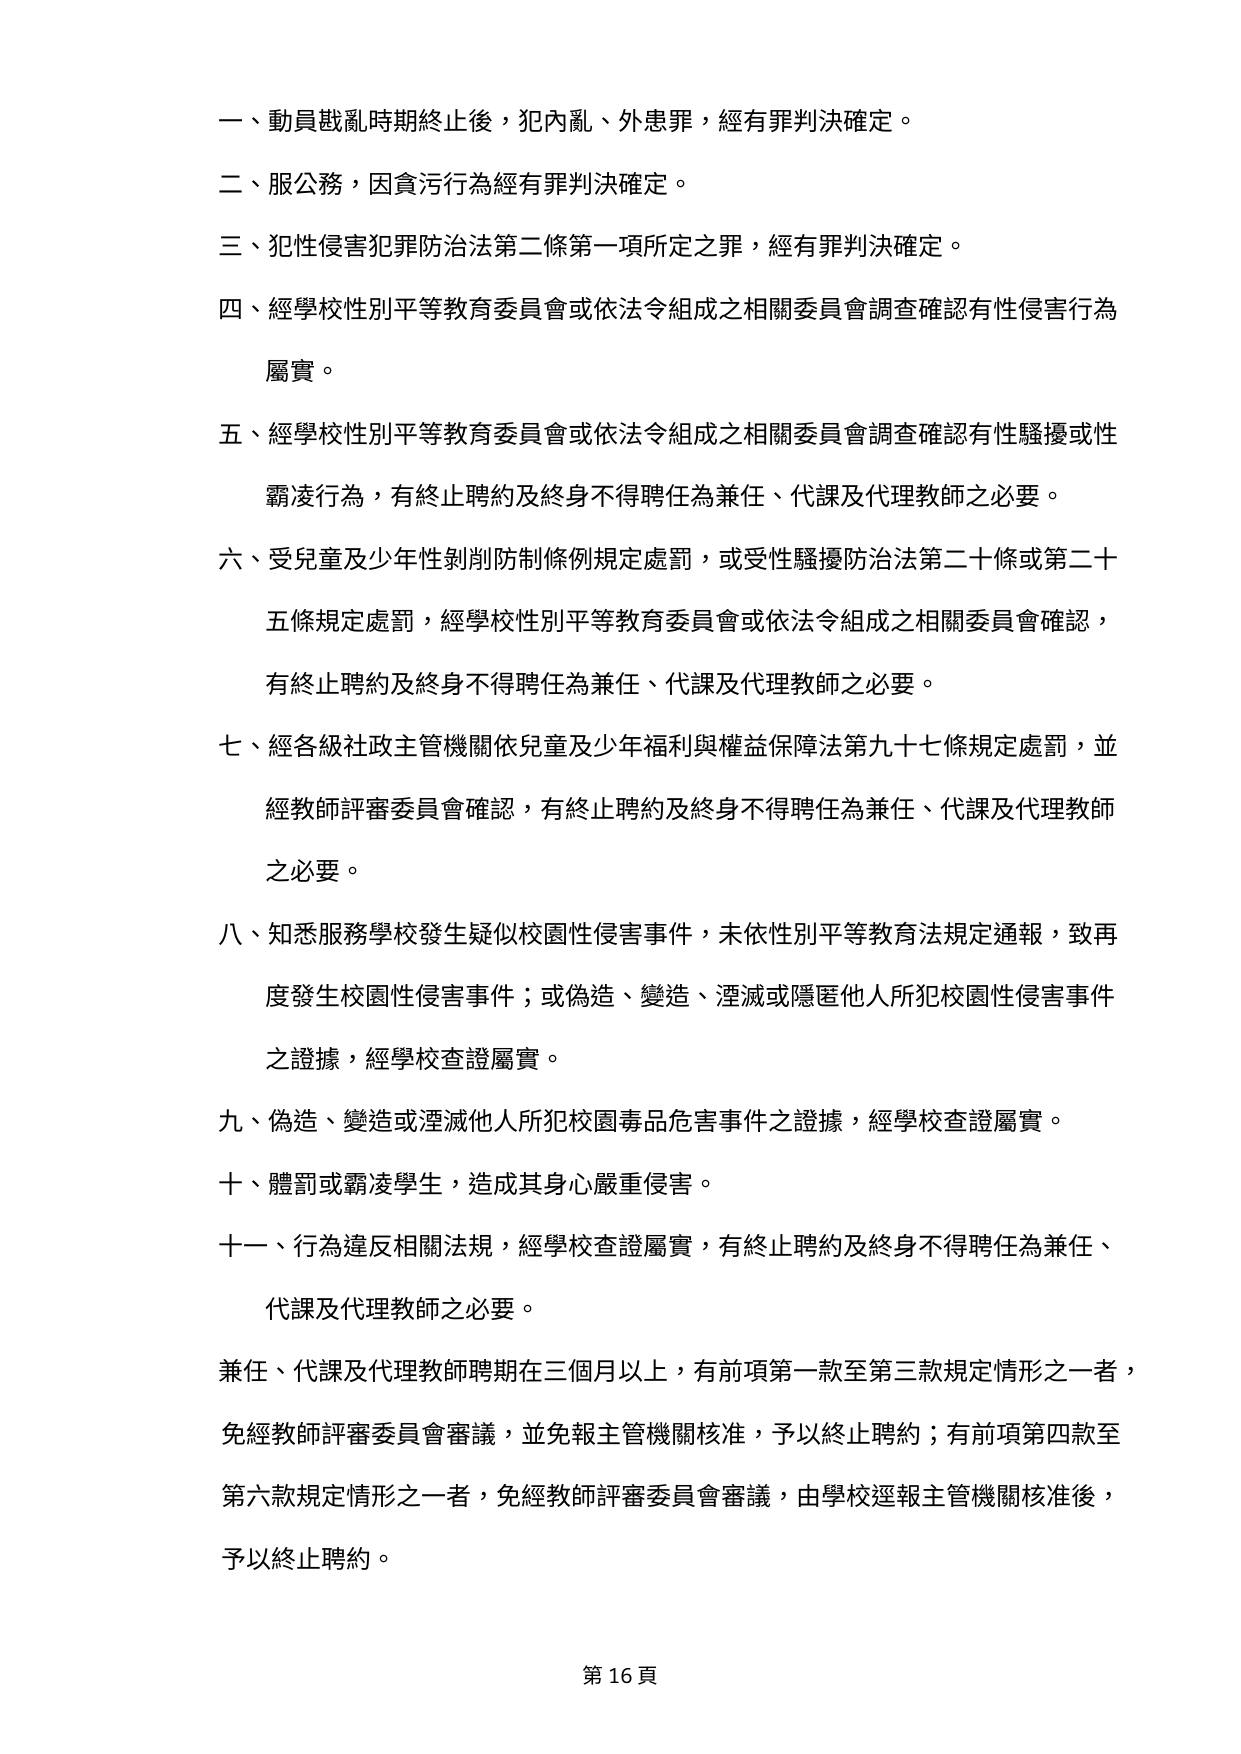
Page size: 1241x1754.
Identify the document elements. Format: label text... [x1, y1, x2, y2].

text 七、經各級社政主管機關依兒童及少年福利與權益保障法第九十七條規定處罰，並經教師評審委員會確認，有終止聘約及終身不得聘任為兼任、代課及代理教師之必要。 [218, 703, 1122, 891]
text 兼任、代課及代理教師聘期在三個月以上，有前項第一款至第三款規定情形之一者，免經教師評審委員會審議，並免報主管機關核准，予以終止聘約；有前項第四款至第六款規定情形之一者，免經教師評審委員會審議，由學校逕報主管機關核准後，予以終止聘約。 [218, 1328, 1122, 1578]
text 三、犯性侵害犯罪防治法第二條第一項所定之罪，經有罪判決確定。 [218, 203, 1122, 266]
text 九、偽造、變造或湮滅他人所犯校園毒品危害事件之證據，經學校查證屬實。 [218, 1078, 1122, 1141]
text 六、受兒童及少年性剝削防制條例規定處罰，或受性騷擾防治法第二十條或第二十五條規定處罰，經學校性別平等教育委員會或依法令組成之相關委員會確認，有終止聘約及終身不得聘任為兼任、代課及代理教師之必要。 [218, 516, 1122, 703]
text 十、體罰或霸凌學生，造成其身心嚴重侵害。 [218, 1141, 1122, 1203]
text 五、經學校性別平等教育委員會或依法令組成之相關委員會調查確認有性騷擾或性霸凌行為，有終止聘約及終身不得聘任為兼任、代課及代理教師之必要。 [218, 391, 1122, 516]
text 一、動員戡亂時期終止後，犯內亂、外患罪，經有罪判決確定。 [218, 78, 1122, 141]
text 十一、行為違反相關法規，經學校查證屬實，有終止聘約及終身不得聘任為兼任、代課及代理教師之必要。 [218, 1203, 1122, 1328]
text 八、知悉服務學校發生疑似校園性侵害事件，未依性別平等教育法規定通報，致再度發生校園性侵害事件；或偽造、變造、湮滅或隱匿他人所犯校園性侵害事件之證據，經學校查證屬實。 [218, 891, 1122, 1078]
text 四、經學校性別平等教育委員會或依法令組成之相關委員會調查確認有性侵害行為屬實。 [218, 266, 1122, 391]
text 二、服公務，因貪污行為經有罪判決確定。 [218, 141, 1122, 203]
